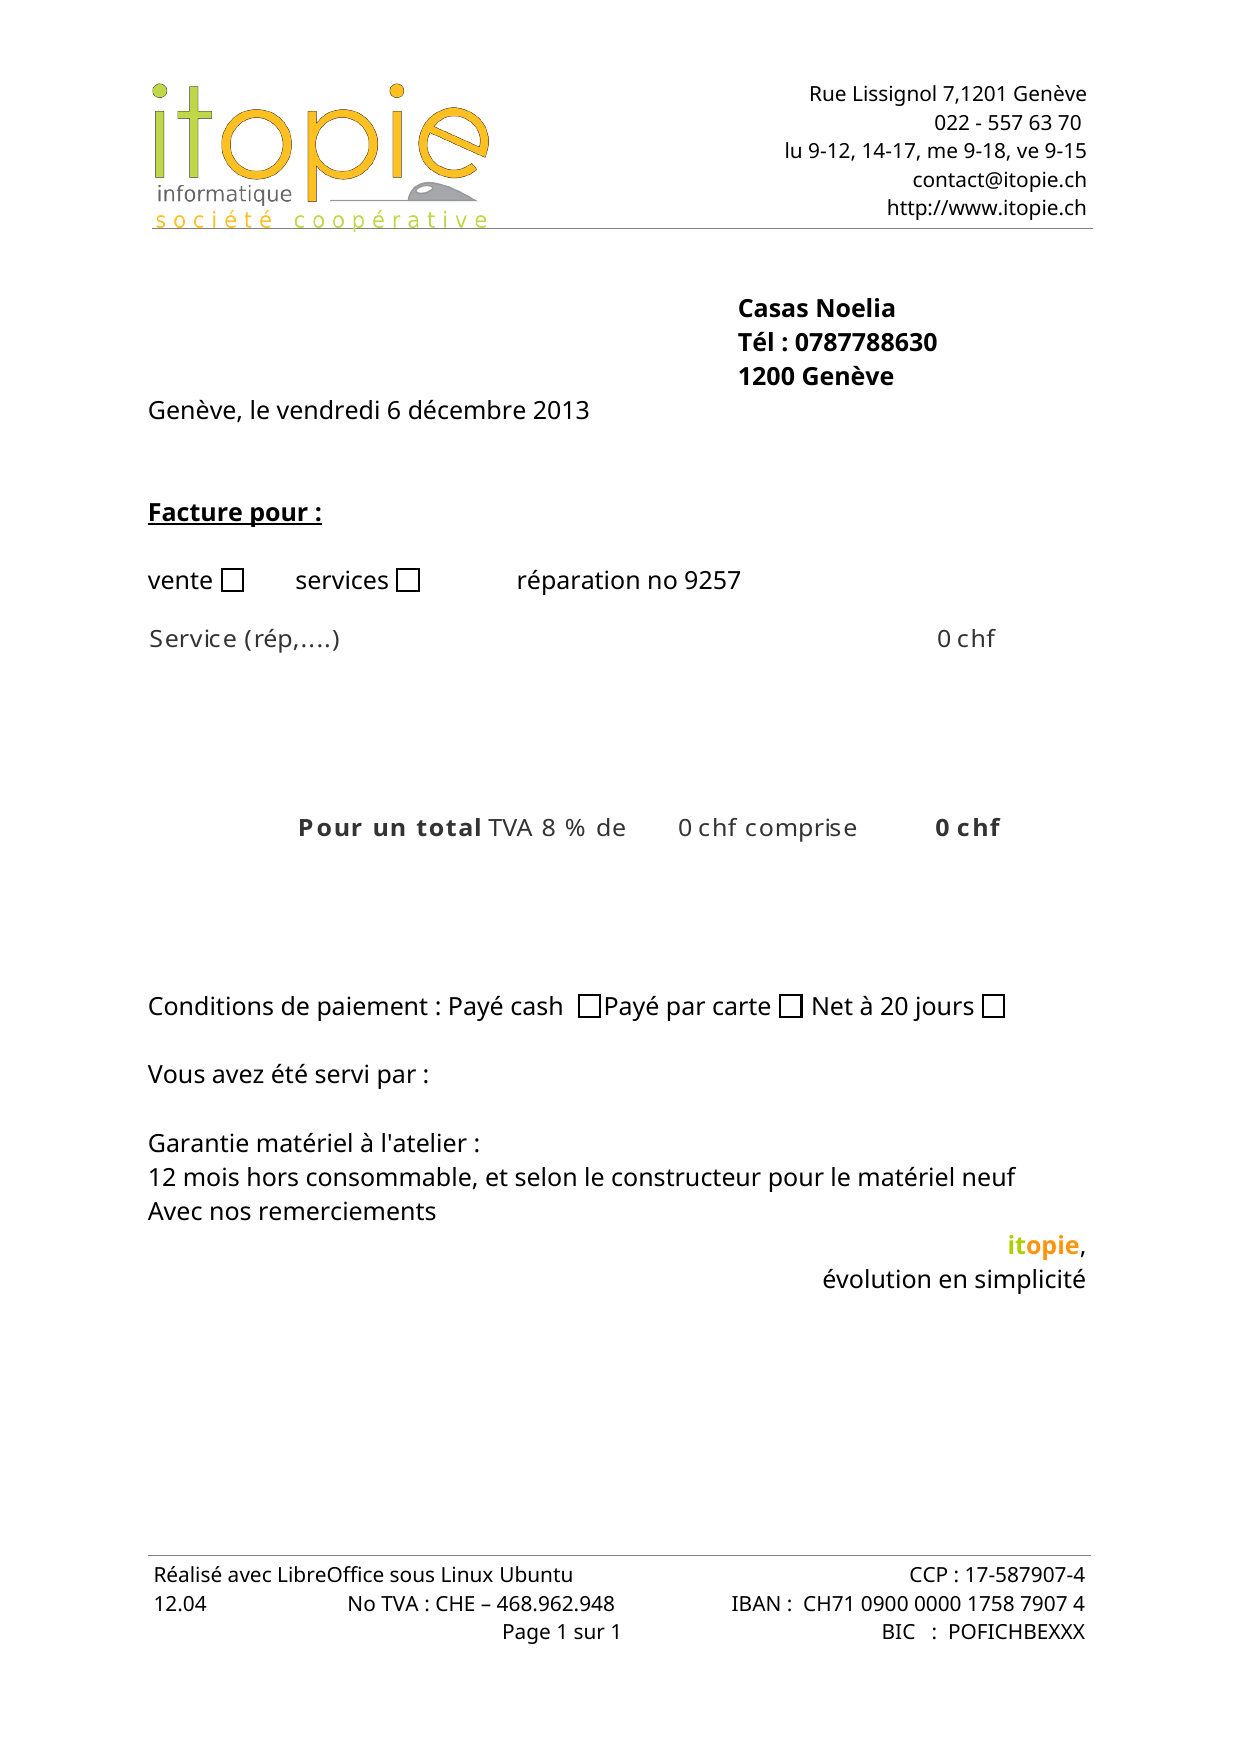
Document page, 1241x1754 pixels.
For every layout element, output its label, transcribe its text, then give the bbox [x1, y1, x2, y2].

text Conditions de paiement : Payé cash Payé par carte Net à 20 jours [148, 989, 1093, 1023]
text Garantie matériel à l'atelier : [148, 1125, 1093, 1159]
picture [138, 72, 500, 244]
text Genève, le vendredi 6 décembre 2013 [148, 392, 1093, 427]
text itopie, [148, 1227, 1093, 1262]
text Casas Noelia [148, 290, 1093, 324]
text Vous avez été servi par : [148, 1057, 1093, 1091]
text Facture pour : [148, 495, 1093, 529]
text évolution en simplicité [148, 1262, 1093, 1296]
text vente services réparation no 9257 [148, 563, 1093, 597]
text Tél : 0787788630 [148, 324, 1093, 358]
text 12 mois hors consommable, et selon le constructeur pour le matériel neuf [148, 1159, 1093, 1193]
text 1200 Genève [148, 358, 1093, 392]
text Avec nos remerciements [148, 1193, 1093, 1227]
